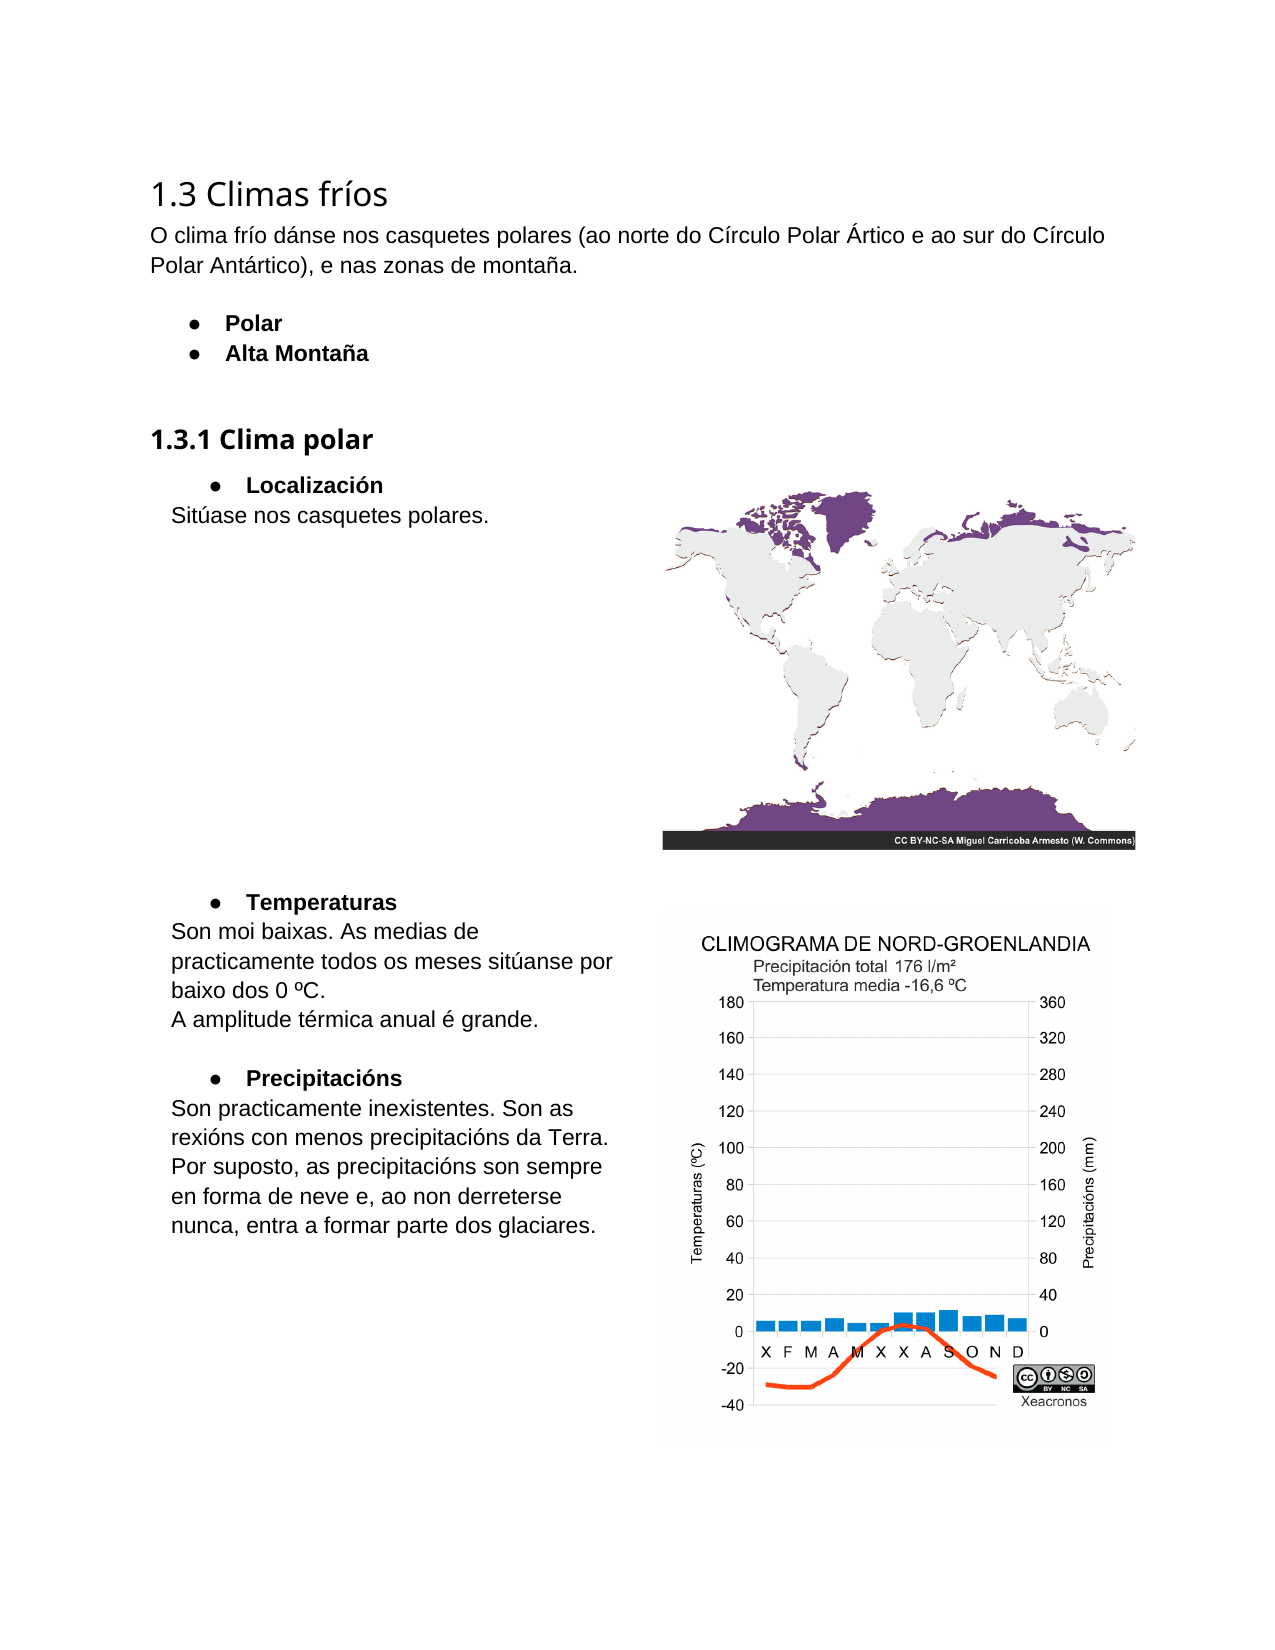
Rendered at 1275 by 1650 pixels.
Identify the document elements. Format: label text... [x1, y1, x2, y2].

list Polar [187, 311, 1125, 337]
table_cell Temperaturas Son moi baixas. As medias de practicamente todos os meses sitúanse por baixo dos 0 ºC. A amplitude térmica anual é grande. Precipitacións Son practicamente inexistentes. Son as rexións con menos precipitacións da Terra. Por suposto, as precipitacións son sempre en forma de neve e, ao non derreterse nunca, entra a formar parte dos glaciares. [160, 879, 633, 1473]
picture [662, 908, 1136, 1444]
list Alta Montaña [187, 341, 1125, 366]
table_header [633, 463, 1135, 879]
picture [662, 491, 1136, 850]
subtitle 1.3 Climas fríos [150, 171, 1125, 216]
table_cell [633, 879, 1135, 1473]
subtitle 1.3.1 Clima polar [150, 420, 1125, 457]
table_header Localización Sitúase nos casquetes polares. [160, 463, 633, 879]
text O clima frío dánse nos casquetes polares (ao norte do Círculo Polar Ártico e ao sur do Círculo Polar Antártico), e nas zonas de montaña. [150, 223, 1125, 278]
